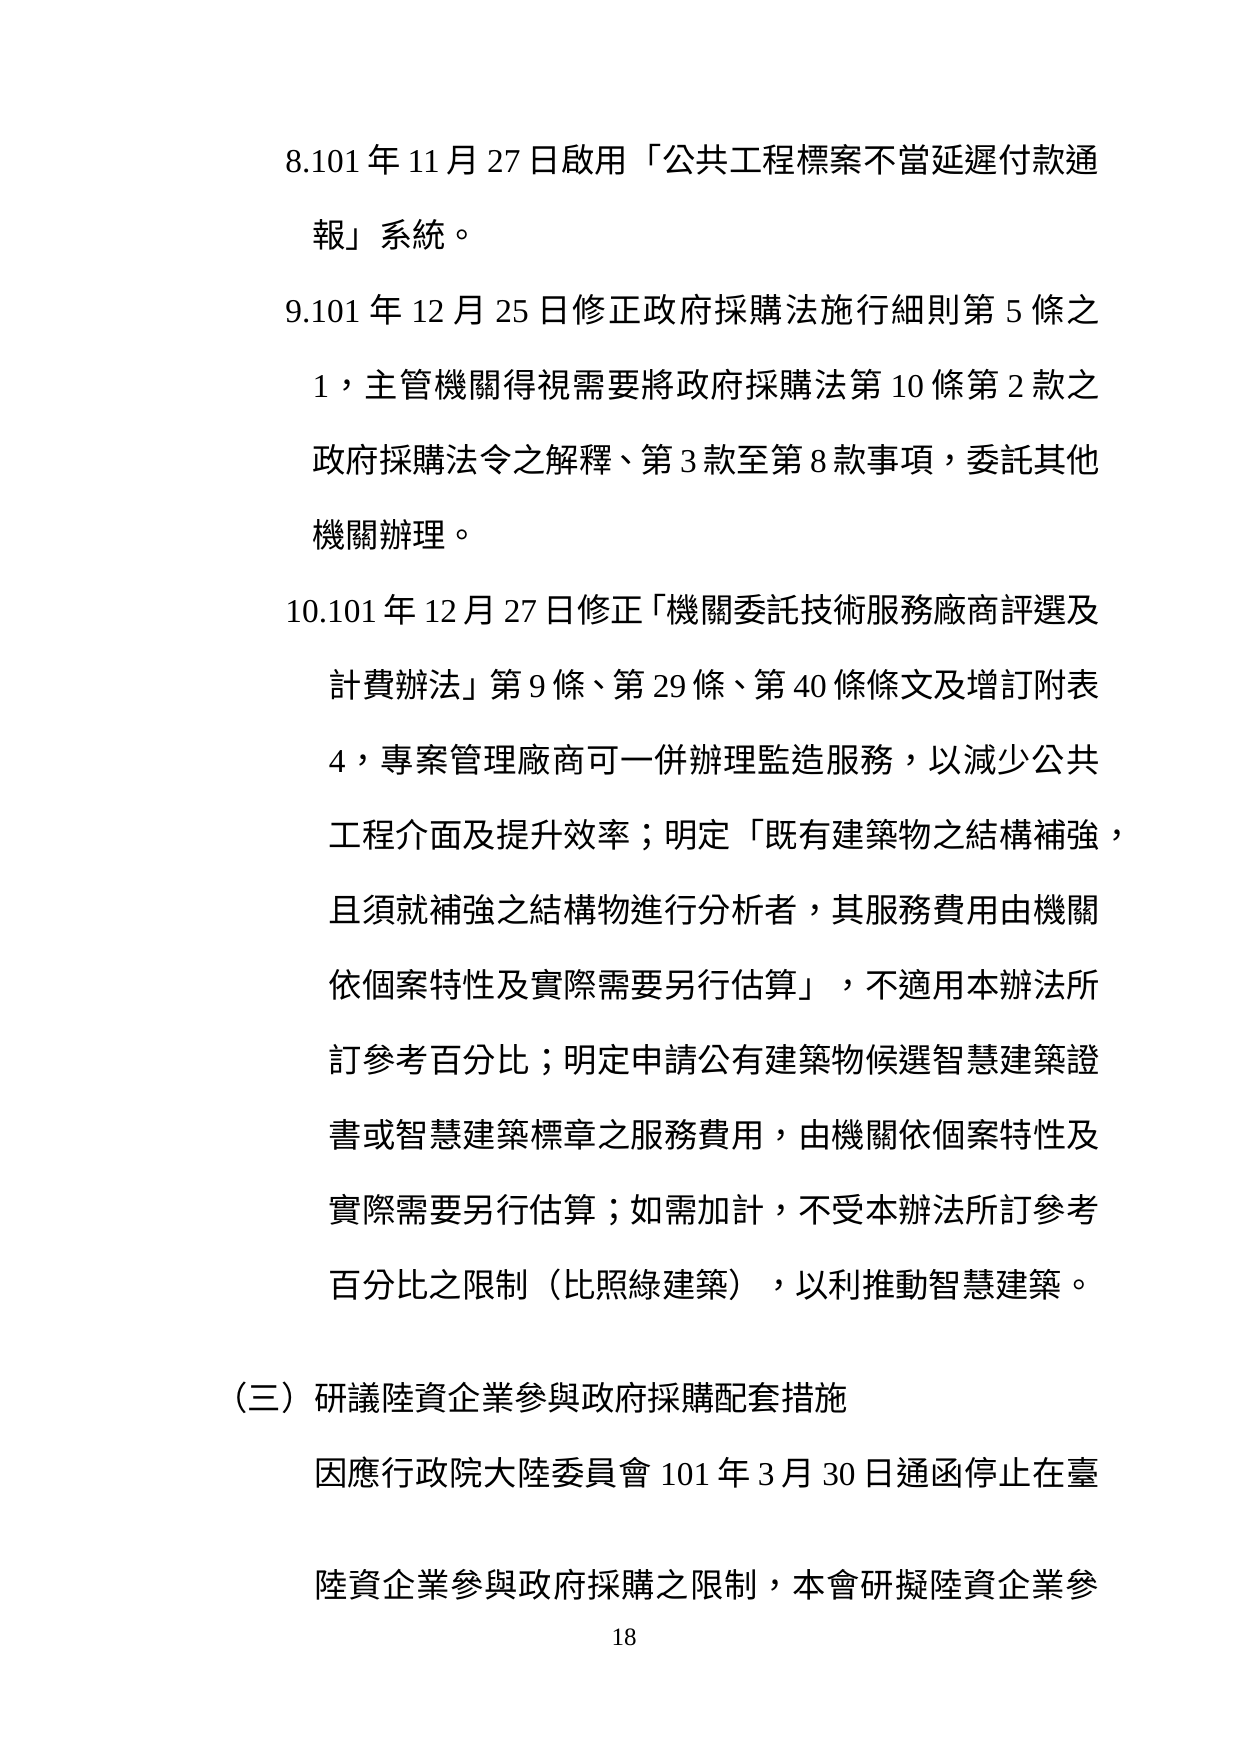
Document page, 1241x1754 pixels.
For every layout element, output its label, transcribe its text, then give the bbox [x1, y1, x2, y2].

text 8.101年11月27日啟用「公共工程標案不當延遲付款通報」系統。 [285, 121, 1100, 271]
text 9.101年12月25日修正政府採購法施行細則第5條之1，主管機關得視需要將政府採購法第10條第2款之政府採購法令之解釋、第3款至第8款事項，委託其他機關辦理。 [285, 271, 1100, 571]
text 因應行政院大陸委員會101年3月30日通函停止在臺陸資企業參與政府採購之限制，本會研擬陸資企業參 [314, 1433, 1100, 1621]
text （三）研議陸資企業參與政府採購配套措施 [214, 1358, 1100, 1433]
text 10.101年12月27日修正「機關委託技術服務廠商評選及計費辦法」第9條、第29條、第40條條文及增訂附表4，專案管理廠商可一併辦理監造服務，以減少公共工程介面及提升效率；明定「既有建築物之結構補強，且須就補強之結構物進行分析者，其服務費用由機關依個案特性及實際需要另行估算」，不適用本辦法所訂參考百分比；明定申請公有建築物候選智慧建築證書或智慧建築標章之服務費用，由機關依個案特性及實際需要另行估算；如需加計，不受本辦法所訂參考百分比之限制（比照綠建築），以利推動智慧建築。 [285, 571, 1100, 1321]
